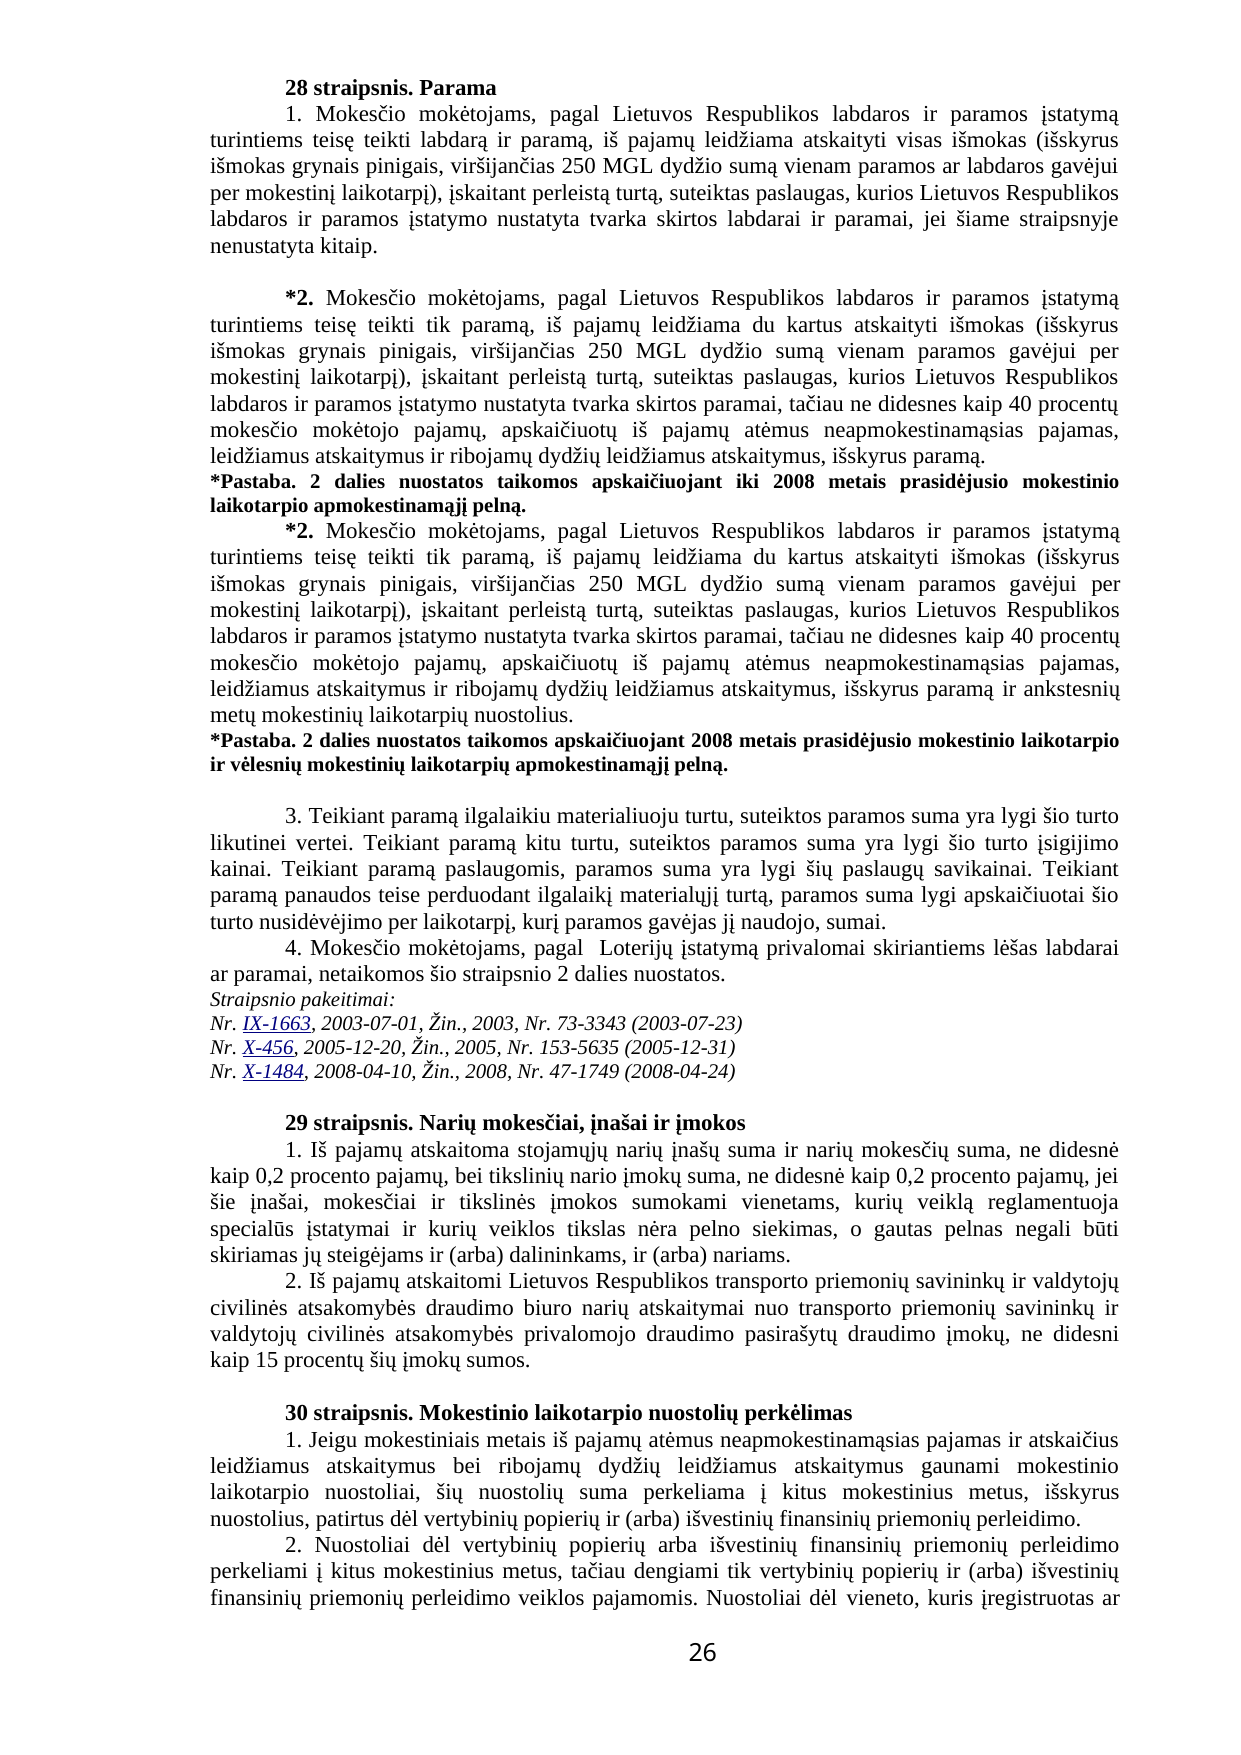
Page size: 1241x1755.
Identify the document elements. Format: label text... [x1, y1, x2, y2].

text 1. Jeigu mokestiniais metais iš pajamų atėmus neapmokestinamąsias pajamas ir atskaičius leidžiamus atskaitymus bei ribojamų dydžių leidžiamus atskaitymus gaunami mokestinio laikotarpio nuostoliai, šių nuostolių suma perkeliama į kitus mokestinius metus, išskyrus nuostolius, patirtus dėl vertybinių popierių ir (arba) išvestinių finansinių priemonių perleidimo. [210, 1426, 1120, 1531]
text 4. Mokesčio mokėtojams, pagal Loterijų įstatymą privalomai skiriantiems lėšas labdarai ar paramai, netaikomos šio straipsnio 2 dalies nuostatos. [210, 934, 1120, 987]
text Nr. X-456, 2005-12-20, Žin., 2005, Nr. 153-5635 (2005-12-31) [210, 1035, 1120, 1059]
text 2. Iš pajamų atskaitomi Lietuvos Respublikos transporto priemonių savininkų ir valdytojų civilinės atsakomybės draudimo biuro narių atskaitymai nuo transporto priemonių savininkų ir valdytojų civilinės atsakomybės privalomojo draudimo pasirašytų draudimo įmokų, ne didesni kaip 15 procentų šių įmokų sumos. [210, 1267, 1120, 1373]
text 29 straipsnis. Narių mokesčiai, įnašai ir įmokos [210, 1109, 1120, 1136]
text *Pastaba. 2 dalies nuostatos taikomos apskaičiuojant 2008 metais prasidėjusio mokestinio laikotarpio ir vėlesnių mokestinių laikotarpių apmokestinamąjį pelną. [210, 728, 1120, 776]
text *Pastaba. 2 dalies nuostatos taikomos apskaičiuojant iki 2008 metais prasidėjusio mokestinio laikotarpio apmokestinamąjį pelną. [210, 469, 1120, 517]
text 1. Iš pajamų atskaitoma stojamųjų narių įnašų suma ir narių mokesčių suma, ne didesnė kaip 0,2 procento pajamų, bei tikslinių nario įmokų suma, ne didesnė kaip 0,2 procento pajamų, jei šie įnašai, mokesčiai ir tikslinės įmokos sumokami vienetams, kurių veiklą reglamentuoja specialūs įstatymai ir kurių veiklos tikslas nėra pelno siekimas, o gautas pelnas negali būti skiriamas jų steigėjams ir (arba) dalininkams, ir (arba) nariams. [210, 1136, 1120, 1267]
text 1. Mokesčio mokėtojams, pagal Lietuvos Respublikos labdaros ir paramos įstatymą turintiems teisę teikti labdarą ir paramą, iš pajamų leidžiama atskaityti visas išmokas (išskyrus išmokas grynais pinigais, viršijančias 250 MGL dydžio sumą vienam paramos ar labdaros gavėjui per mokestinį laikotarpį), įskaitant perleistą turtą, suteiktas paslaugas, kurios Lietuvos Respublikos labdaros ir paramos įstatymo nustatyta tvarka skirtos labdarai ir paramai, jei šiame straipsnyje nenustatyta kitaip. [210, 100, 1120, 258]
text Nr. X-1484, 2008-04-10, Žin., 2008, Nr. 47-1749 (2008-04-24) [210, 1059, 1120, 1083]
text Straipsnio pakeitimai: [210, 987, 1120, 1011]
text 2. Nuostoliai dėl vertybinių popierių arba išvestinių finansinių priemonių perleidimo perkeliami į kitus mokestinius metus, tačiau dengiami tik vertybinių popierių ir (arba) išvestinių finansinių priemonių perleidimo veiklos pajamomis. Nuostoliai dėl vieneto, kuris įregistruotas ar [210, 1531, 1120, 1610]
text *2. Mokesčio mokėtojams, pagal Lietuvos Respublikos labdaros ir paramos įstatymą turintiems teisę teikti tik paramą, iš pajamų leidžiama du kartus atskaityti išmokas (išskyrus išmokas grynais pinigais, viršijančias 250 MGL dydžio sumą vienam paramos gavėjui per mokestinį laikotarpį), įskaitant perleistą turtą, suteiktas paslaugas, kurios Lietuvos Respublikos labdaros ir paramos įstatymo nustatyta tvarka skirtos paramai, tačiau ne didesnes kaip 40 procentų mokesčio mokėtojo pajamų, apskaičiuotų iš pajamų atėmus neapmokestinamąsias pajamas, leidžiamus atskaitymus ir ribojamų dydžių leidžiamus atskaitymus, išskyrus paramą ir ankstesnių metų mokestinių laikotarpių nuostolius. [210, 517, 1120, 728]
text Nr. IX-1663, 2003-07-01, Žin., 2003, Nr. 73-3343 (2003-07-23) [210, 1011, 1120, 1035]
text 28 straipsnis. Parama [210, 73, 1120, 100]
text *2. Mokesčio mokėtojams, pagal Lietuvos Respublikos labdaros ir paramos įstatymą turintiems teisę teikti tik paramą, iš pajamų leidžiama du kartus atskaityti išmokas (išskyrus išmokas grynais pinigais, viršijančias 250 MGL dydžio sumą vienam paramos gavėjui per mokestinį laikotarpį), įskaitant perleistą turtą, suteiktas paslaugas, kurios Lietuvos Respublikos labdaros ir paramos įstatymo nustatyta tvarka skirtos paramai, tačiau ne didesnes kaip 40 procentų mokesčio mokėtojo pajamų, apskaičiuotų iš pajamų atėmus neapmokestinamąsias pajamas, leidžiamus atskaitymus ir ribojamų dydžių leidžiamus atskaitymus, išskyrus paramą. [210, 284, 1120, 469]
text 30 straipsnis. Mokestinio laikotarpio nuostolių perkėlimas [210, 1399, 1120, 1426]
text 3. Teikiant paramą ilgalaikiu materialiuoju turtu, suteiktos paramos suma yra lygi šio turto likutinei vertei. Teikiant paramą kitu turtu, suteiktos paramos suma yra lygi šio turto įsigijimo kainai. Teikiant paramą paslaugomis, paramos suma yra lygi šių paslaugų savikainai. Teikiant paramą panaudos teise perduodant ilgalaikį materialųjį turtą, paramos suma lygi apskaičiuotai šio turto nusidėvėjimo per laikotarpį, kurį paramos gavėjas jį naudojo, sumai. [210, 802, 1120, 934]
